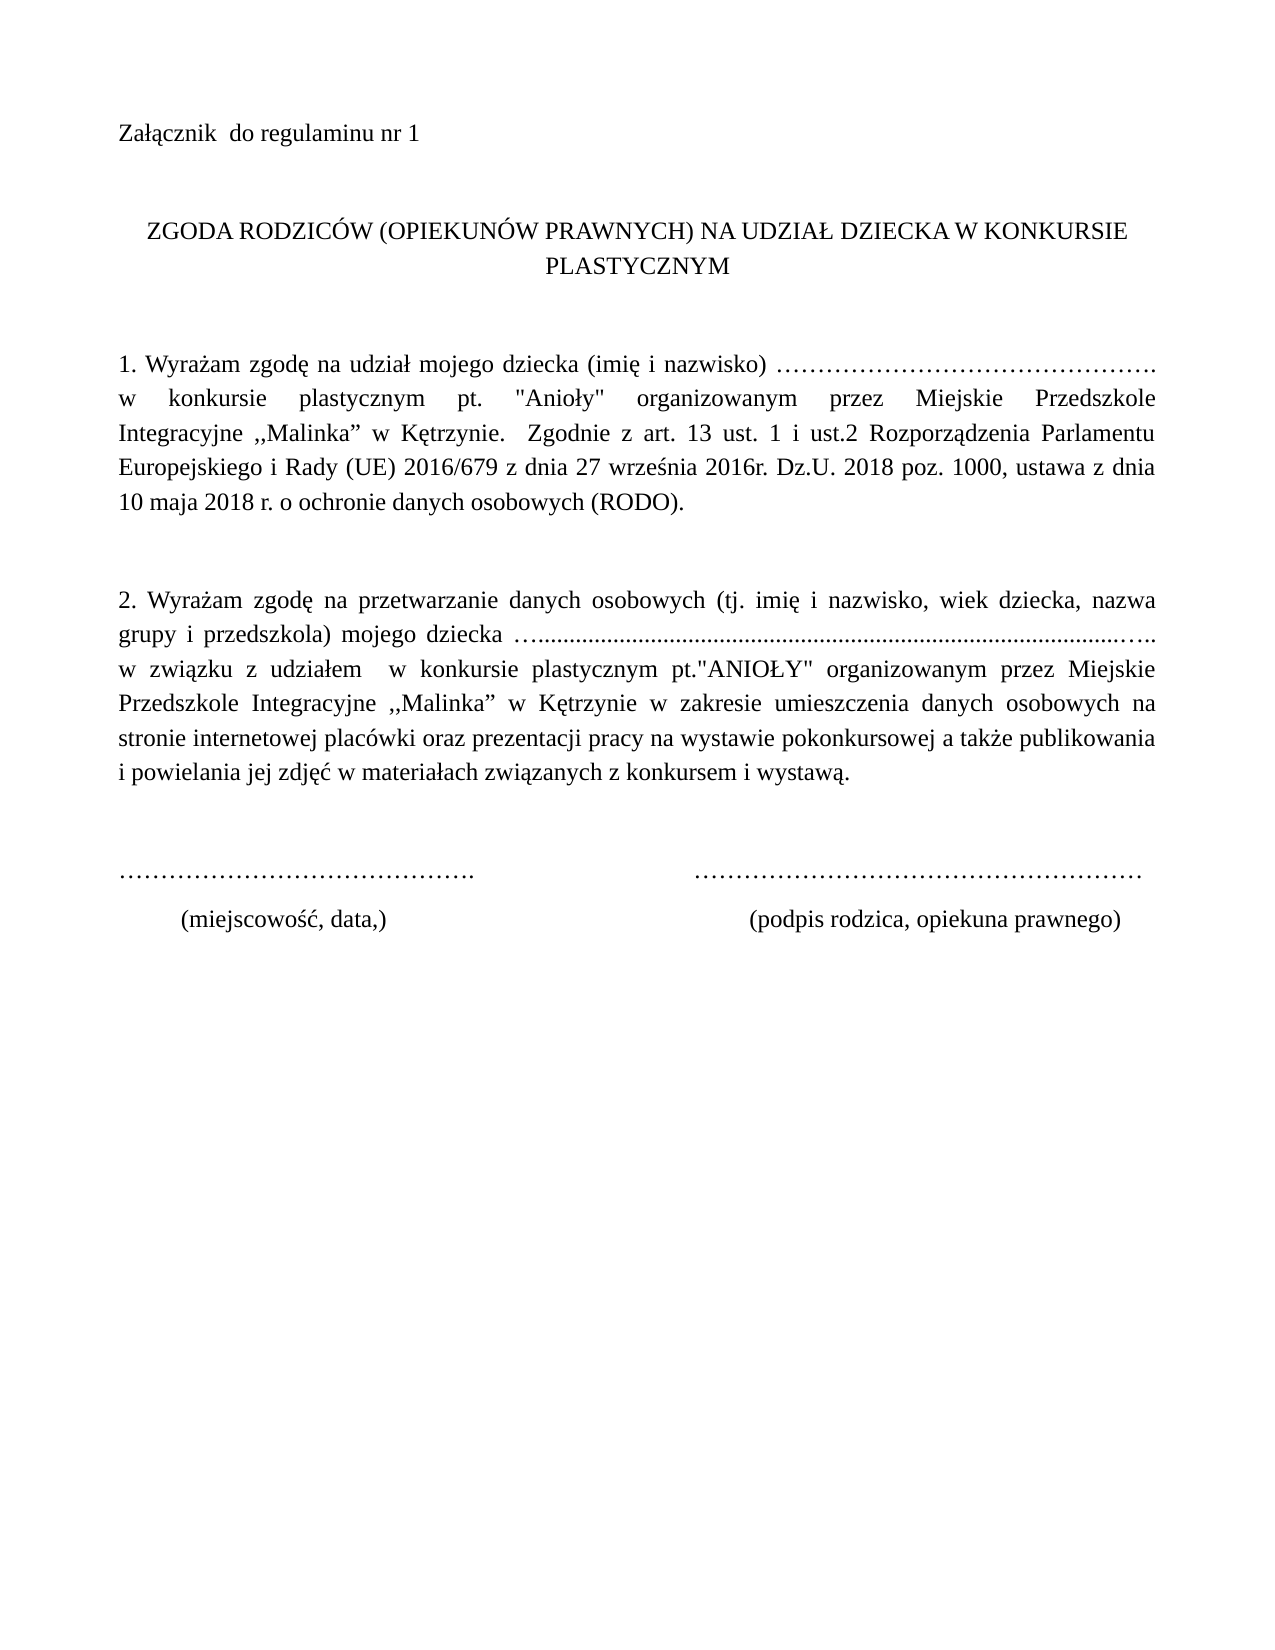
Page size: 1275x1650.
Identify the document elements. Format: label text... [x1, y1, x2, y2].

text (miejscowość, data,) (podpis rodzica, opiekuna prawnego) [118, 904, 1157, 933]
text ……………………………………. ……………………………………………… [118, 855, 1157, 884]
text ZGODA RODZICÓW (OPIEKUNÓW PRAWNYCH) NA UDZIAŁ DZIECKA W KONKURSIE PLASTYCZNYM [118, 216, 1157, 279]
text 2. Wyrażam zgodę na przetwarzanie danych osobowych (tj. imię i nazwisko, wiek dziecka, nazwa grupy i przedszkola) mojego dziecka ….............................................................................................….. w związku z udziałem w konkursie plastycznym pt."ANIOŁY" organizowanym przez Miejskie Przedszkole Integracyjne ,,Malinka” w Kętrzynie w zakresie umieszczenia danych osobowych na stronie internetowej placówki oraz prezentacji pracy na wystawie pokonkursowej a także publikowania i powielania jej zdjęć w materiałach związanych z konkursem i wystawą. [118, 585, 1157, 786]
text 1. Wyrażam zgodę na udział mojego dziecka (imię i nazwisko) ………………………………………. w konkursie plastycznym pt. "Anioły" organizowanym przez Miejskie Przedszkole Integracyjne ,,Malinka” w Kętrzynie. Zgodnie z art. 13 ust. 1 i ust.2 Rozporządzenia Parlamentu Europejskiego i Rady (UE) 2016/679 z dnia 27 września 2016r. Dz.U. 2018 poz. 1000, ustawa z dnia 10 maja 2018 r. o ochronie danych osobowych (RODO). [118, 349, 1157, 516]
text Załącznik do regulaminu nr 1 [118, 118, 1157, 147]
